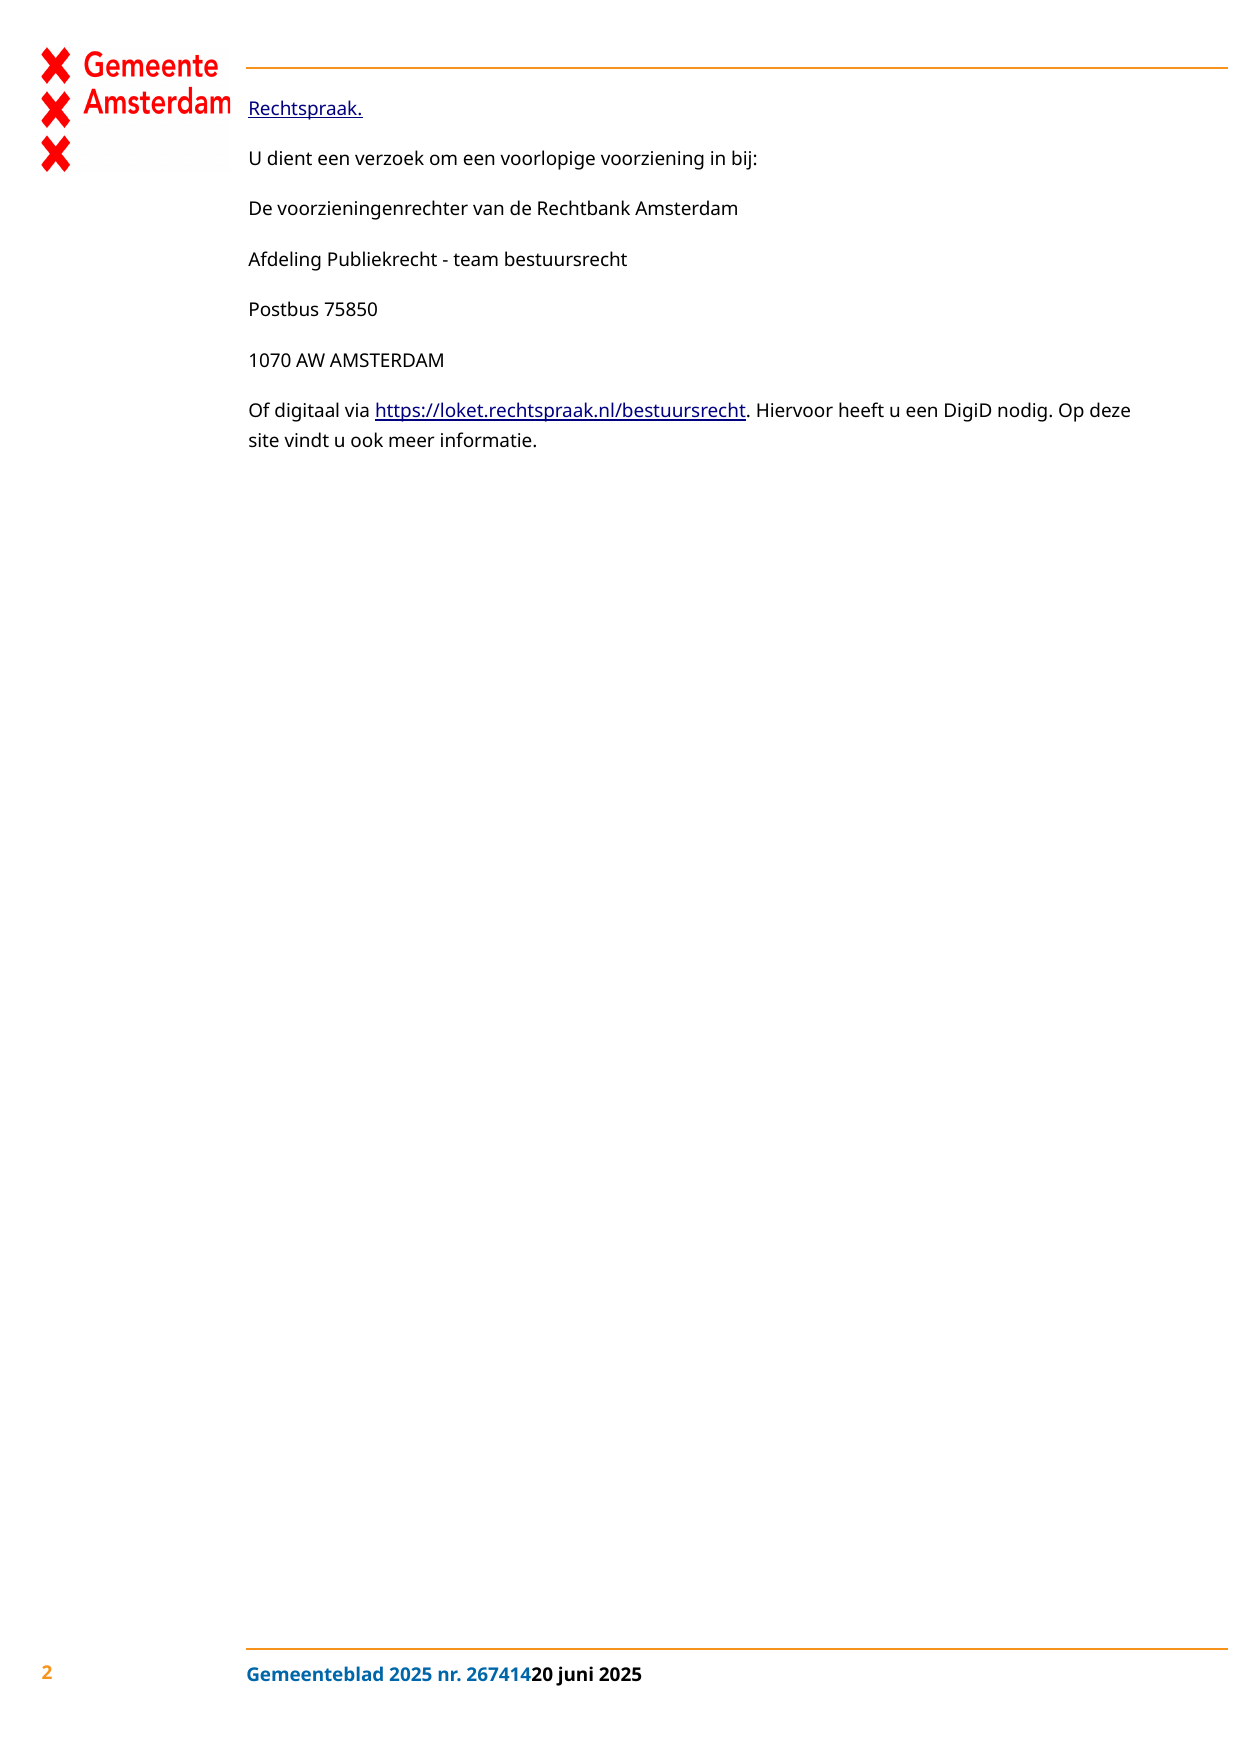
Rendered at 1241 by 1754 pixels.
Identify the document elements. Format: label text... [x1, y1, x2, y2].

text De voorzieningenrechter van de Rechtbank Amsterdam [248, 196, 1152, 221]
text Rechtspraak. [248, 95, 1152, 121]
text 1070 AW AMSTERDAM [248, 347, 1152, 373]
text Postbus 75850 [248, 296, 1152, 322]
text Afdeling Publiekrecht - team bestuursrecht [248, 246, 1152, 272]
text Of digitaal via https://loket.rechtspraak.nl/bestuursrecht. Hiervoor heeft u een DigiD nodig. Op deze site vindt u ook meer informatie. [248, 397, 1152, 453]
picture [41, 47, 231, 172]
text U dient een verzoek om een voorlopige voorziening in bij: [248, 145, 1152, 171]
